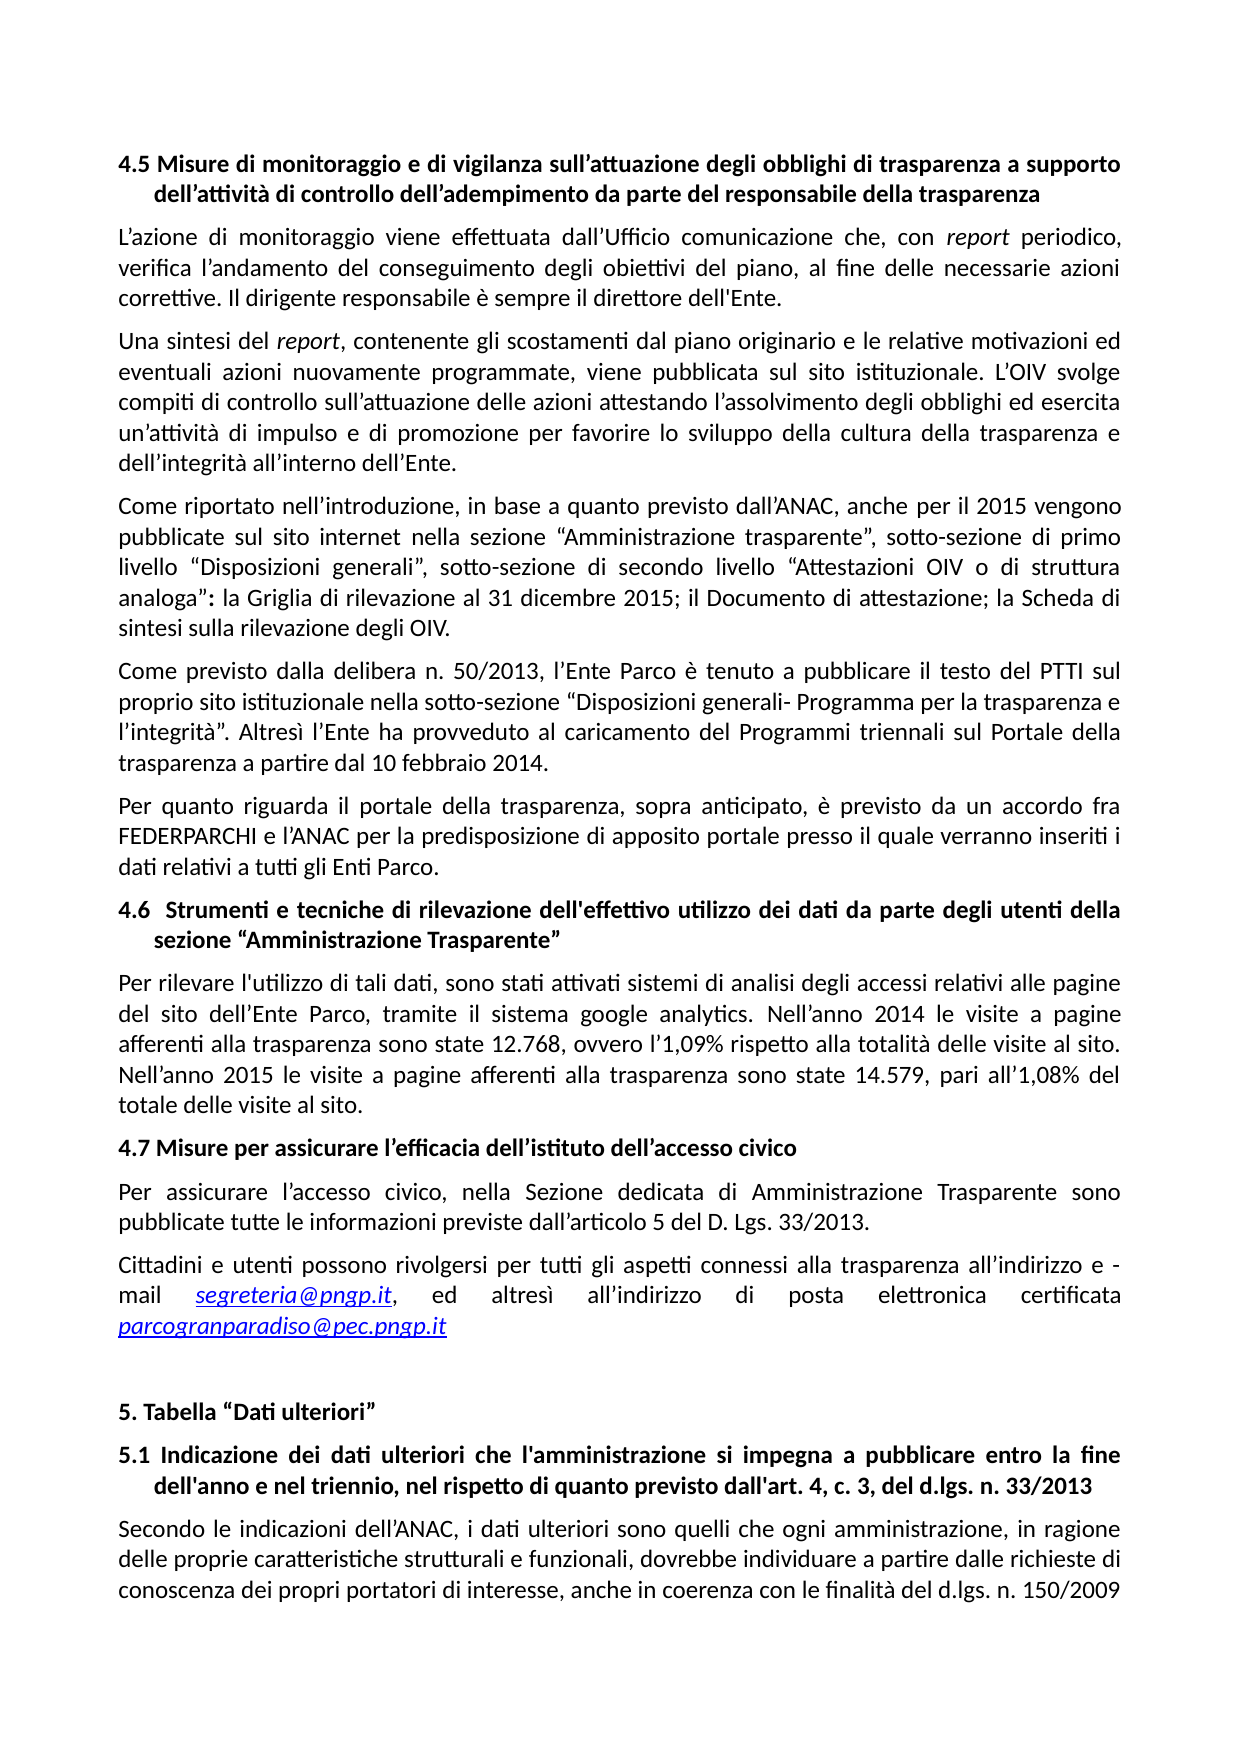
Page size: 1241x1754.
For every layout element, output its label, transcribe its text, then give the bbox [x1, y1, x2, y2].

subtitle Come riportato nell’introduzione, in base a quanto previsto dall’ANAC, anche per il 2015 vengono pubblicate sul sito internet nella sezione “Amministrazione trasparente”, sotto-sezione di primo livello “Disposizioni generali”, sotto-sezione di secondo livello “Attestazioni OIV o di struttura analoga”: la Griglia di rilevazione al 31 dicembre 2015; il Documento di attestazione; la Scheda di sintesi sulla rilevazione degli OIV. [118, 490, 1122, 643]
text Secondo le indicazioni dell’ANAC, i dati ulteriori sono quelli che ogni amministrazione, in ragione delle proprie caratteristiche strutturali e funzionali, dovrebbe individuare a partire dalle richieste di conoscenza dei propri portatori di interesse, anche in coerenza con le finalità del d.lgs. n. 150/2009 [118, 1513, 1122, 1604]
text Per quanto riguarda il portale della trasparenza, sopra anticipato, è previsto da un accordo fra FEDERPARCHI e l’ANAC per la predisposizione di apposito portale presso il quale verranno inseriti i dati relativi a tutti gli Enti Parco. [118, 790, 1122, 882]
text 5. Tabella “Dati ulteriori” [118, 1396, 1122, 1427]
text 4.5 Misure di monitoraggio e di vigilanza sull’attuazione degli obblighi di trasparenza a supporto dell’attività di controllo dell’adempimento da parte del responsabile della trasparenza [118, 148, 1122, 209]
text L’azione di monitoraggio viene effettuata dall’Ufficio comunicazione che, con report periodico, verifica l’andamento del conseguimento degli obiettivi del piano, al fine delle necessarie azioni correttive. Il dirigente responsabile è sempre il direttore dell'Ente. [118, 221, 1122, 313]
text Per rilevare l'utilizzo di tali dati, sono stati attivati sistemi di analisi degli accessi relativi alle pagine del sito dell’Ente Parco, tramite il sistema google analytics. Nell’anno 2014 le visite a pagine afferenti alla trasparenza sono state 12.768, ovvero l’1,09% rispetto alla totalità delle visite al sito. Nell’anno 2015 le visite a pagine afferenti alla trasparenza sono state 14.579, pari all’1,08% del totale delle visite al sito. [118, 967, 1122, 1120]
text 4.7 Misure per assicurare l’efficacia dell’istituto dell’accesso civico [118, 1133, 1122, 1163]
text 4.6 Strumenti e tecniche di rilevazione dell'effettivo utilizzo dei dati da parte degli utenti della sezione “Amministrazione Trasparente” [118, 894, 1122, 955]
text Come previsto dalla delibera n. 50/2013, l’Ente Parco è tenuto a pubblicare il testo del PTTI sul proprio sito istituzionale nella sotto-sezione “Disposizioni generali- Programma per la trasparenza e l’integrità”. Altresì l’Ente ha provveduto al caricamento del Programmi triennali sul Portale della trasparenza a partire dal 10 febbraio 2014. [118, 655, 1122, 777]
text Una sintesi del report, contenente gli scostamenti dal piano originario e le relative motivazioni ed eventuali azioni nuovamente programmate, viene pubblicata sul sito istituzionale. L’OIV svolge compiti di controllo sull’attuazione delle azioni attestando l’assolvimento degli obblighi ed esercita un’attività di impulso e di promozione per favorire lo sviluppo della cultura della trasparenza e dell’integrità all’interno dell’Ente. [118, 325, 1122, 478]
text 5.1 Indicazione dei dati ulteriori che l'amministrazione si impegna a pubblicare entro la fine dell'anno e nel triennio, nel rispetto di quanto previsto dall'art. 4, c. 3, del d.lgs. n. 33/2013 [118, 1439, 1122, 1500]
text Cittadini e utenti possono rivolgersi per tutti gli aspetti connessi alla trasparenza all’indirizzo e - mail segreteria@pngp.it, ed altresì all’indirizzo di posta elettronica certificata parcogranparadiso@pec.pngp.it [118, 1249, 1122, 1341]
text Per assicurare l’accesso civico, nella Sezione dedicata di Amministrazione Trasparente sono pubblicate tutte le informazioni previste dall’articolo 5 del D. Lgs. 33/2013. [118, 1176, 1122, 1237]
